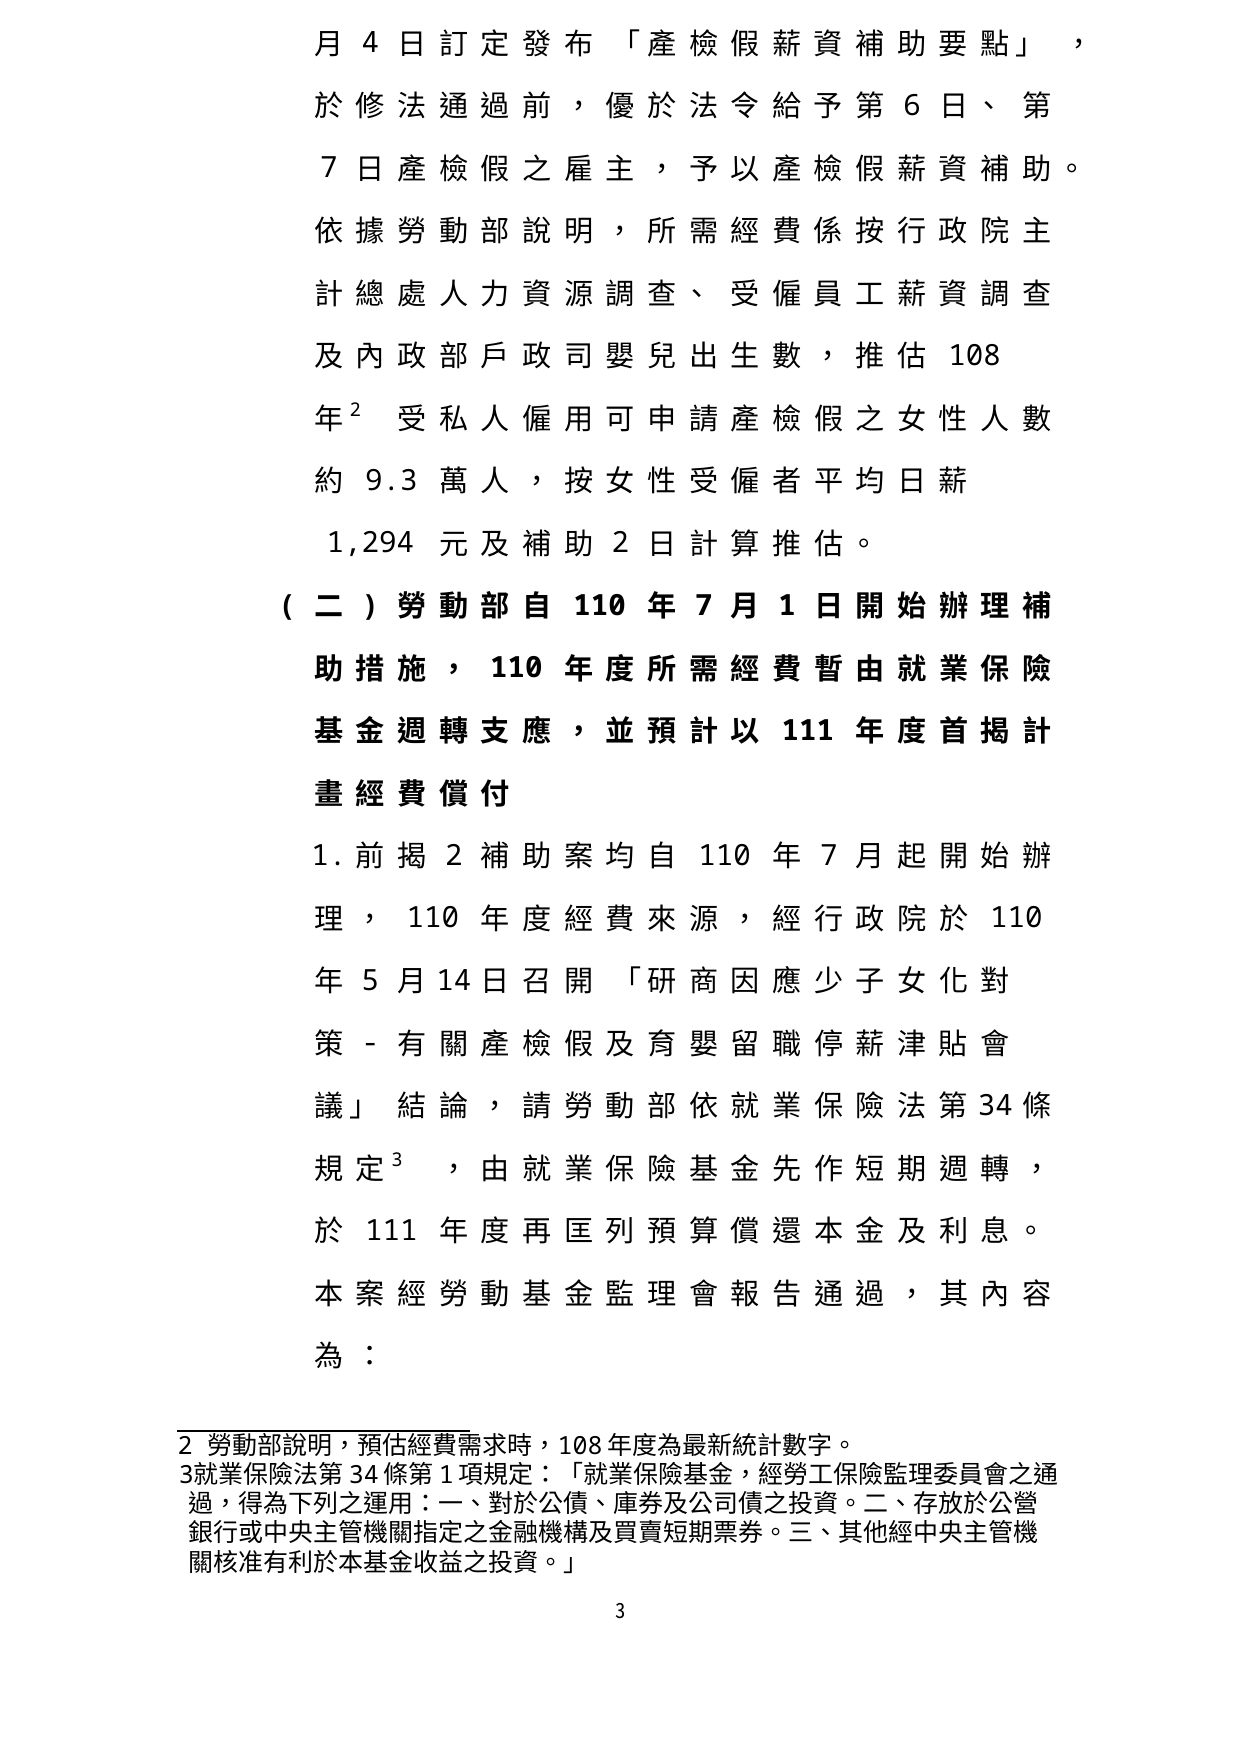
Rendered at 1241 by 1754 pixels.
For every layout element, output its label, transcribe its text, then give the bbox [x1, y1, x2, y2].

text 3.產檢假補助案：勞動部配合提出性別工作平等法部分條文修正草案，於110年7月2日函報本院審議。勞動部於110年6月4日訂定發布「產檢假薪資補助要點」，於修法通過前，優於法令給予第6日、第7日產檢假之雇主，予以產檢假薪資補助。依據勞動部說明，所需經費係按行政院主計總處人力資源調查、受僱員工薪資調查及內政部戶政司嬰兒出生數，推估108年受私人僱用可申請產檢假之女性人數約9.3萬人，按女性受僱者平均日薪1,294元及補助2日計算推估。 [271, 0, 1058, 562]
text 就業保險法第34條第1項規定：「就業保險基金，經勞工保險監理委員會之通過，得為下列之運用：一、對於公債、庫券及公司債之投資。二、存放於公營銀行或中央主管機關指定之金融機構及買賣短期票券。三、其他經中央主管機關核准有利於本基金收益之投資。」 [179, 1460, 1063, 1577]
text 勞動部說明，預估經費需求時，108年度為最新統計數字。 [177, 1431, 1063, 1460]
text (二)勞動部自110年7月1日開始辦理補助措施，110年度所需經費暫由就業保險基金週轉支應，並預計以111年度首揭計畫經費償付 [242, 562, 1058, 812]
text 1.前揭2補助案均自110年7月起開始辦理，110年度經費來源，經行政院於110年5月14日召開「研商因應少子女化對策-有關產檢假及育嬰留職停薪津貼會議」結論，請勞動部依就業保險法第34條規定，由就業保險基金先作短期週轉，於111年度再匡列預算償還本金及利息。本案經勞動基金監理會報告通過，其內容為： [271, 812, 1058, 1375]
